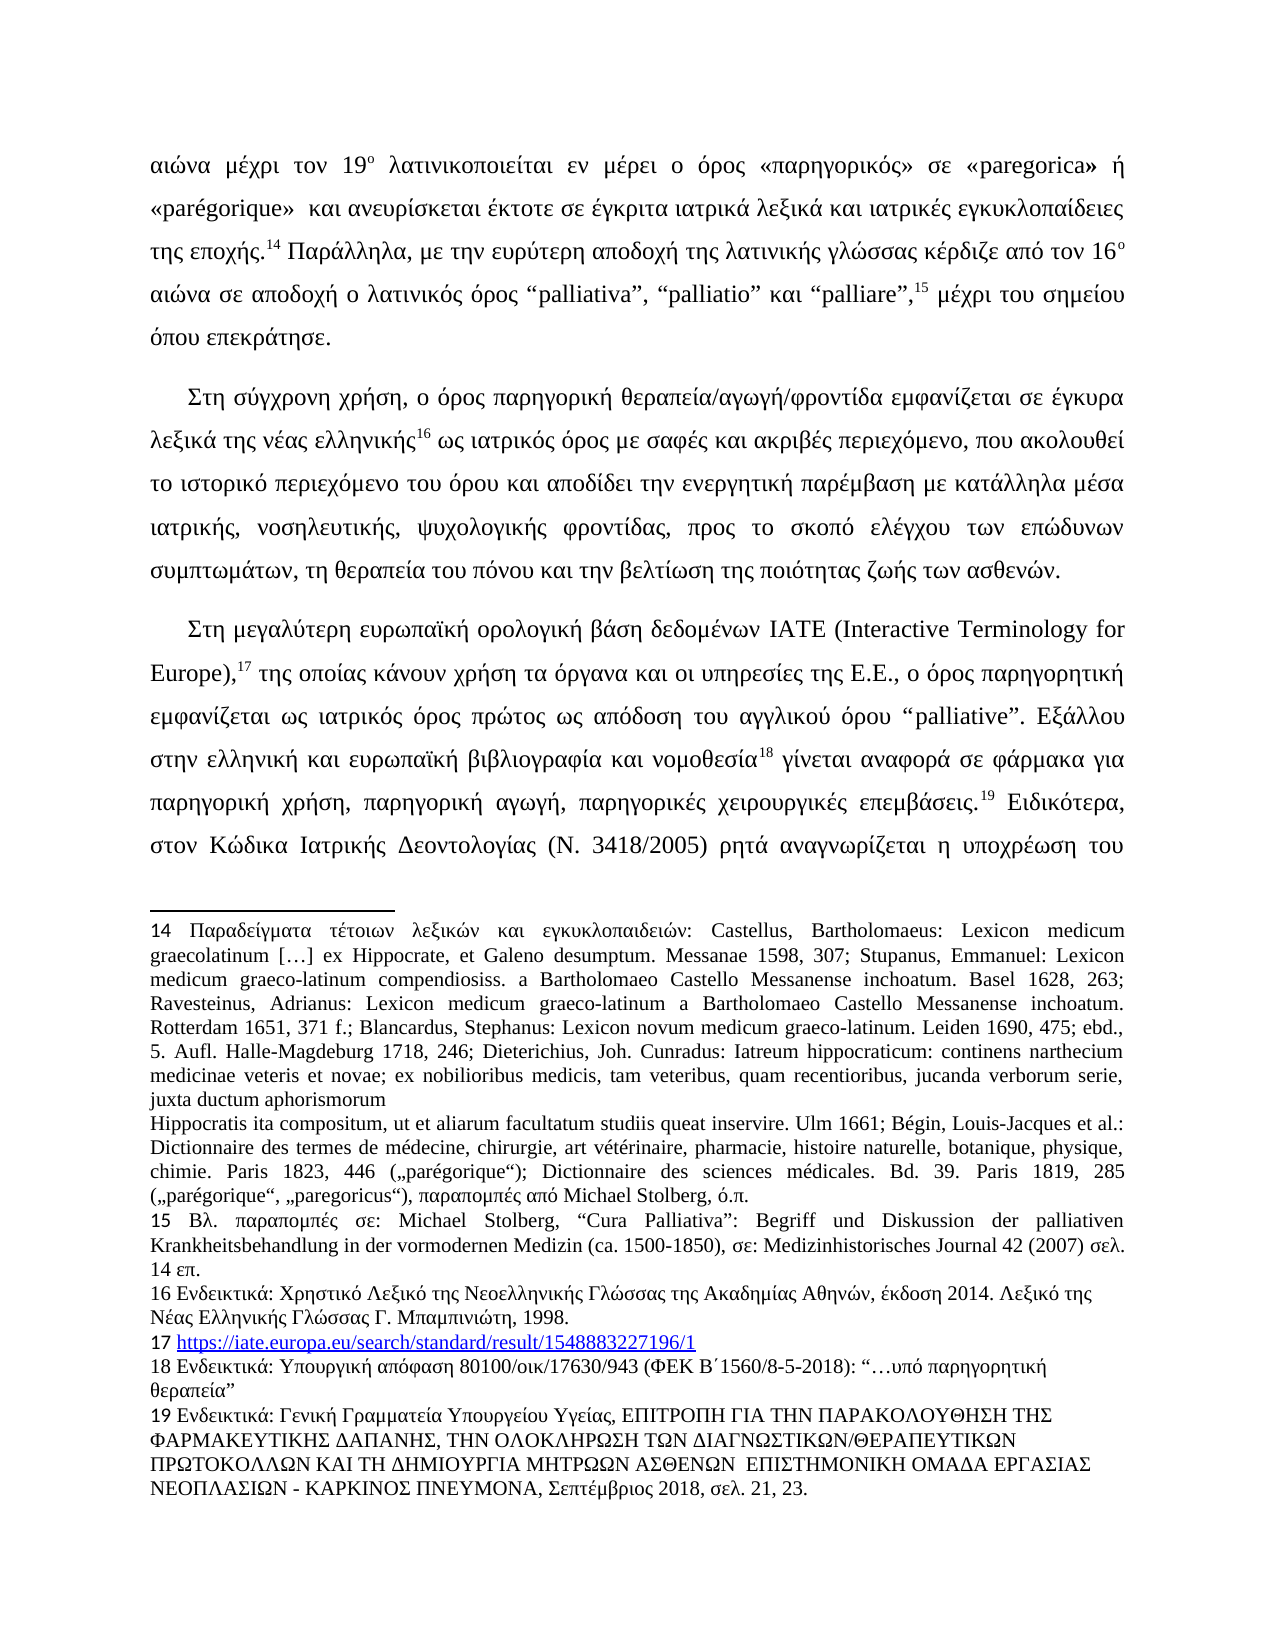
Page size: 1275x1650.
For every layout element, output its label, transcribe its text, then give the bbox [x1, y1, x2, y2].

text Στη μεγαλύτερη ευρωπαϊκή ορολογική βάση δεδομένων IATE (Interactive Terminology for Europe), της οποίας κάνουν χρήση τα όργανα και οι υπηρεσίες της Ε.Ε., ο όρος παρηγορητική εμφανίζεται ως ιατρικός όρος πρώτος ως απόδοση του αγγλικού όρου “palliative”. Εξάλλου στην ελληνική και ευρωπαϊκή βιβλιογραφία και νομοθεσία γίνεται αναφορά σε φάρμακα για παρηγορική χρήση, παρηγορική αγωγή, παρηγορικές χειρουργικές επεμβάσεις. Ειδικότερα, στον Κώδικα Ιατρικής Δεοντολογίας (Ν. 3418/2005) ρητά αναγνωρίζεται η υποχρέωση του [150, 614, 1125, 859]
text Παραδείγματα τέτοιων λεξικών και εγκυκλοπαιδειών: Castellus, Bartholomaeus: Lexicon medicum graecolatinum […] ex Hippocrate, et Galeno desumptum. Messanae 1598, 307; Stupanus, Emmanuel: Lexicon medicum graeco-latinum compendiosiss. a Bartholomaeo Castello Messanense inchoatum. Basel 1628, 263; Ravesteinus, Adrianus: Lexicon medicum graeco-latinum a Bartholomaeo Castello Messanense inchoatum. Rotterdam 1651, 371 f.; Blancardus, Stephanus: Lexicon novum medicum graeco-latinum. Leiden 1690, 475; ebd., 5. Aufl. Halle-Magdeburg 1718, 246; Dieterichius, Joh. Cunradus: Iatreum hippocraticum: continens narthecium medicinae veteris et novae; ex nobilioribus medicis, tam veteribus, quam recentioribus, jucanda verborum serie, juxta ductum aphorismorum [150, 917, 1125, 1111]
text https://iate.europa.eu/search/standard/result/1548883227196/1 [150, 1329, 1125, 1354]
text Ενδεικτικά: Χρηστικό Λεξικό της Νεοελληνικής Γλώσσας της Ακαδημίας Αθηνών, έκδοση 2014. Λεξικό της Νέας Ελληνικής Γλώσσας Γ. Μπαμπινιώτη, 1998. [150, 1281, 1125, 1329]
text Στη σύγχρονη χρήση, ο όρος παρηγορική θεραπεία/αγωγή/φροντίδα εμφανίζεται σε έγκυρα λεξικά της νέας ελληνικής ως ιατρικός όρος με σαφές και ακριβές περιεχόμενο, που ακολουθεί το ιστορικό περιεχόμενο του όρου και αποδίδει την ενεργητική παρέμβαση με κατάλληλα μέσα ιατρικής, νοσηλευτικής, ψυχολογικής φροντίδας, προς το σκοπό ελέγχου των επώδυνων συμπτωμάτων, τη θεραπεία του πόνου και την βελτίωση της ποιότητας ζωής των ασθενών. [150, 382, 1125, 583]
text Hippocratis ita compositum, ut et aliarum facultatum studiis queat inservire. Ulm 1661; Bégin, Louis-Jacques et al.: Dictionnaire des termes de médecine, chirurgie, art vétérinaire, pharmacie, histoire naturelle, botanique, physique, chimie. Paris 1823, 446 („parégorique“); Dictionnaire des sciences médicales. Bd. 39. Paris 1819, 285 („parégorique“, „paregoricus“), παραπομπές από Michael Stolberg, ό.π. [150, 1111, 1125, 1207]
text Ενδεικτικά: Γενική Γραμματεία Υπουργείου Υγείας, ΕΠΙΤΡΟΠΗ ΓΙΑ ΤΗΝ ΠΑΡΑΚΟΛΟΥΘΗΣΗ ΤΗΣ ΦΑΡΜΑΚΕΥΤΙΚΗΣ ΔΑΠΑΝΗΣ, ΤΗΝ ΟΛΟΚΛΗΡΩΣΗ ΤΩΝ ΔΙΑΓΝΩΣΤΙΚΩΝ/ΘΕΡΑΠΕΥΤΙΚΩΝ ΠΡΩΤΟΚΟΛΛΩΝ ΚΑΙ ΤΗ ΔΗΜΙΟΥΡΓΙΑ ΜΗΤΡΩΩΝ ΑΣΘΕΝΩΝ ΕΠΙΣΤΗΜΟΝΙΚΗ ΟΜΑΔΑ ΕΡΓΑΣΙΑΣ ΝΕΟΠΛΑΣΙΩΝ - ΚΑΡΚΙΝΟΣ ΠΝΕΥΜΟΝA, Σεπτέμβριος 2018, σελ. 21, 23. [150, 1402, 1125, 1500]
text Βλ. παραπομπές σε: Michael Stolberg, “Cura Palliativa”: Begriff und Diskussion der palliativen Krankheitsbehandlung in der vormodernen Medizin (ca. 1500-1850), σε: Medizinhistorisches Journal 42 (2007) σελ. 14 επ. [150, 1207, 1125, 1281]
text αιώνα μέχρι τον 19ο λατινικοποιείται εν μέρει ο όρος «παρηγορικός» σε «paregorica» ή «parégorique» και ανευρίσκεται έκτοτε σε έγκριτα ιατρικά λεξικά και ιατρικές εγκυκλοπαίδειες της εποχής. Παράλληλα, με την ευρύτερη αποδοχή της λατινικής γλώσσας κέρδιζε από τον 16ο αιώνα σε αποδοχή ο λατινικός όρος “palliativa”, “palliatio” και “palliare”, μέχρι του σημείου όπου επεκράτησε. [150, 150, 1125, 351]
text Ενδεικτικά: Υπουργική απόφαση 80100/οικ/17630/943 (ΦΕΚ Β΄1560/8-5-2018): “…υπό παρηγορητική θεραπεία” [150, 1354, 1125, 1402]
